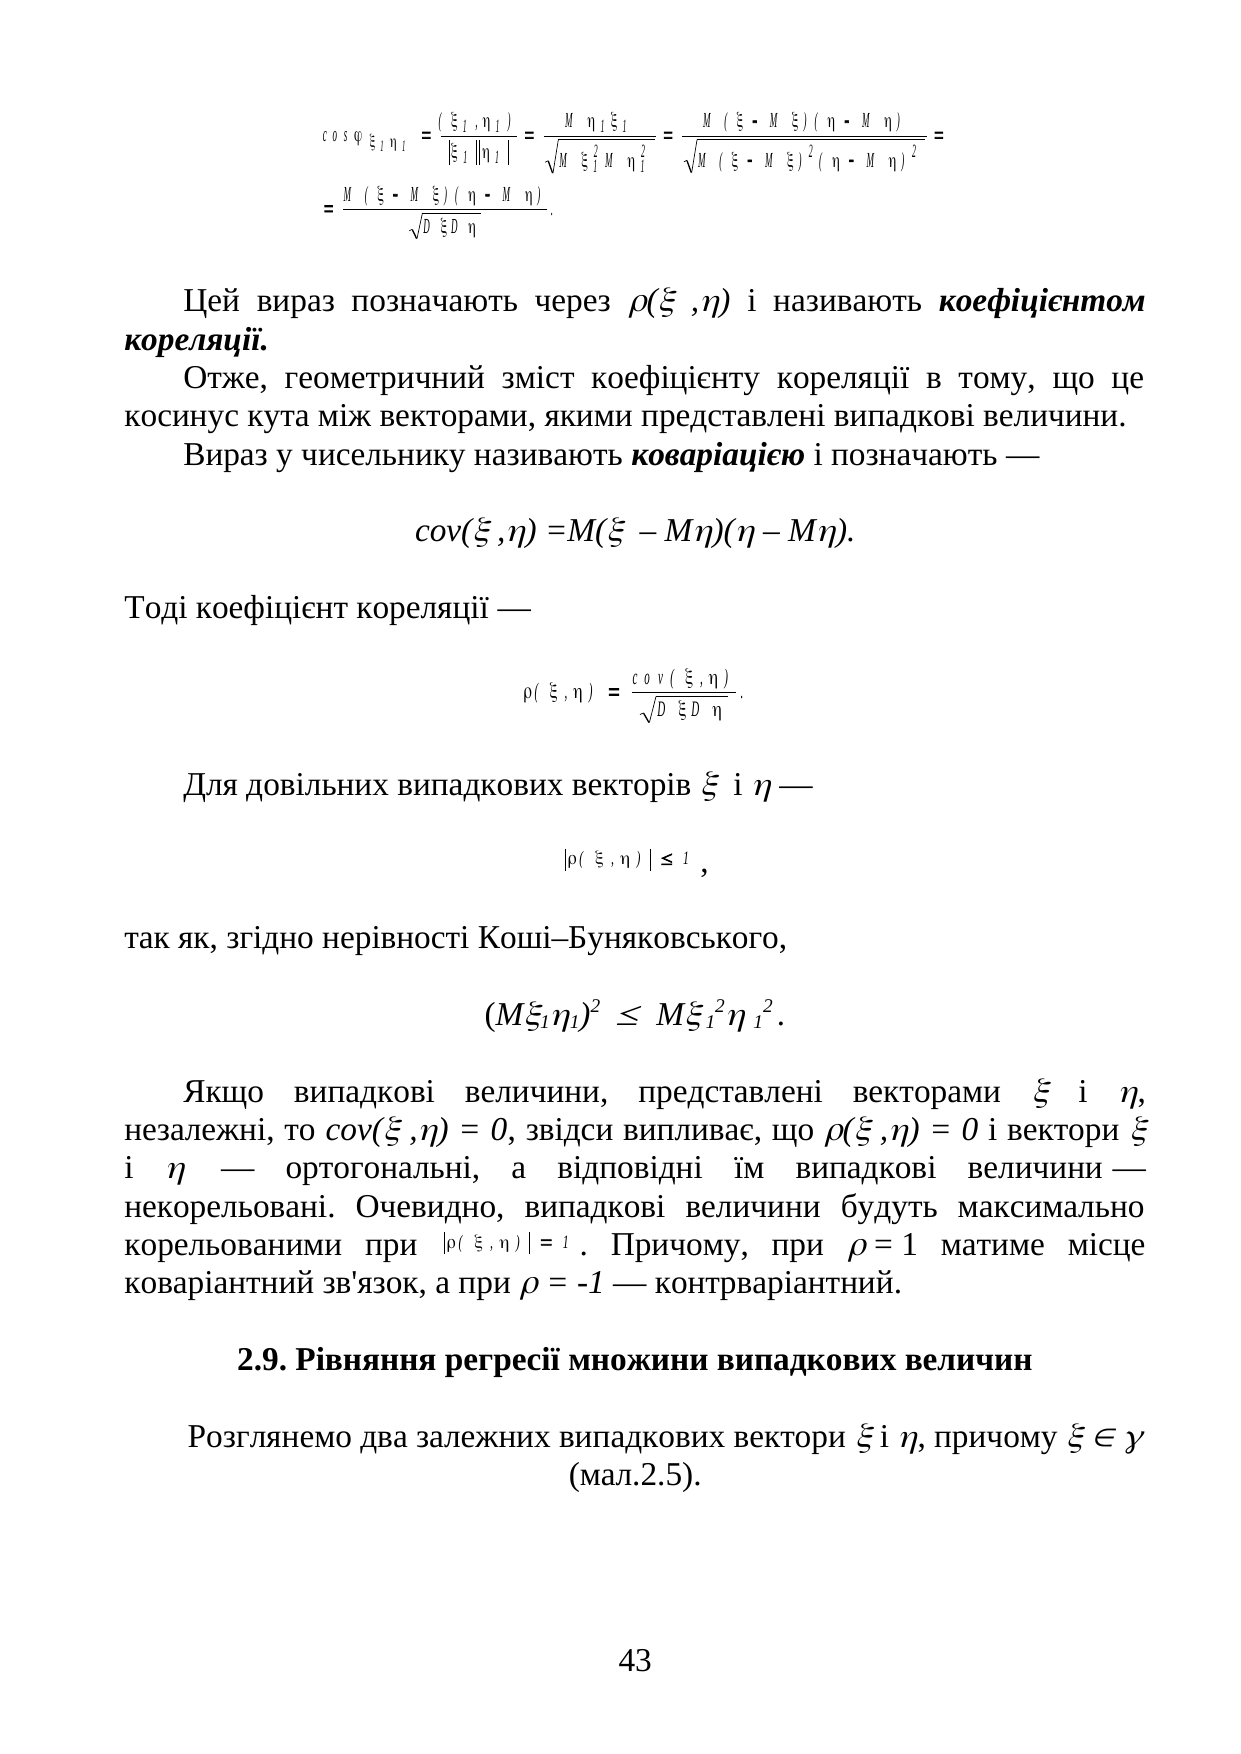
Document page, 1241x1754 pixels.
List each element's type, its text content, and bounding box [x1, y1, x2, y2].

text (M11)2  M 12 12 . [124, 994, 1146, 1033]
text , [124, 841, 1146, 879]
text 2.9. Рiвняння регресiї множини випадкових величин [124, 1339, 1146, 1378]
text Вираз у чисельнику називають коварiацiєю i позначають — [124, 434, 1146, 472]
text Цей вираз позначають через ( ,) i називають коефiцiєнтом кореляцiї. [124, 281, 1146, 357]
text так як, згiдно нерiвностi Кошi–Буняковського, [124, 918, 1146, 956]
text Якщо випадковi величини, представленi векторами  і , незалежнi, то cov( ,) = 0, звідси випливає, що ( ,) = 0 i вектори  і  — ортогональнi, а вiдповiднi їм випадковi величини — некорельованi. Очевидно, випадковi величини будуть максимально корельованими при . Причому, при  = 1 матиме мiсце коварiантний зв'язок, а при  = -1 — контрварiантний. [124, 1071, 1146, 1301]
text Тодi коефiцiєнт кореляцiї — [124, 587, 1146, 626]
text Розглянемо два залежних випадкових вектори  і , причому    (мал.2.5). [124, 1416, 1146, 1493]
text Отже, геометричний змiст коефiцiєнту кореляцiї в тому, що це косинус кута мiж векторами, якими представленi випадковi величини. [124, 357, 1146, 434]
text cov( ,) =M( – M)( – M). [124, 511, 1146, 549]
text Для довiльних випадкових векторiв  i  — [124, 764, 1146, 803]
